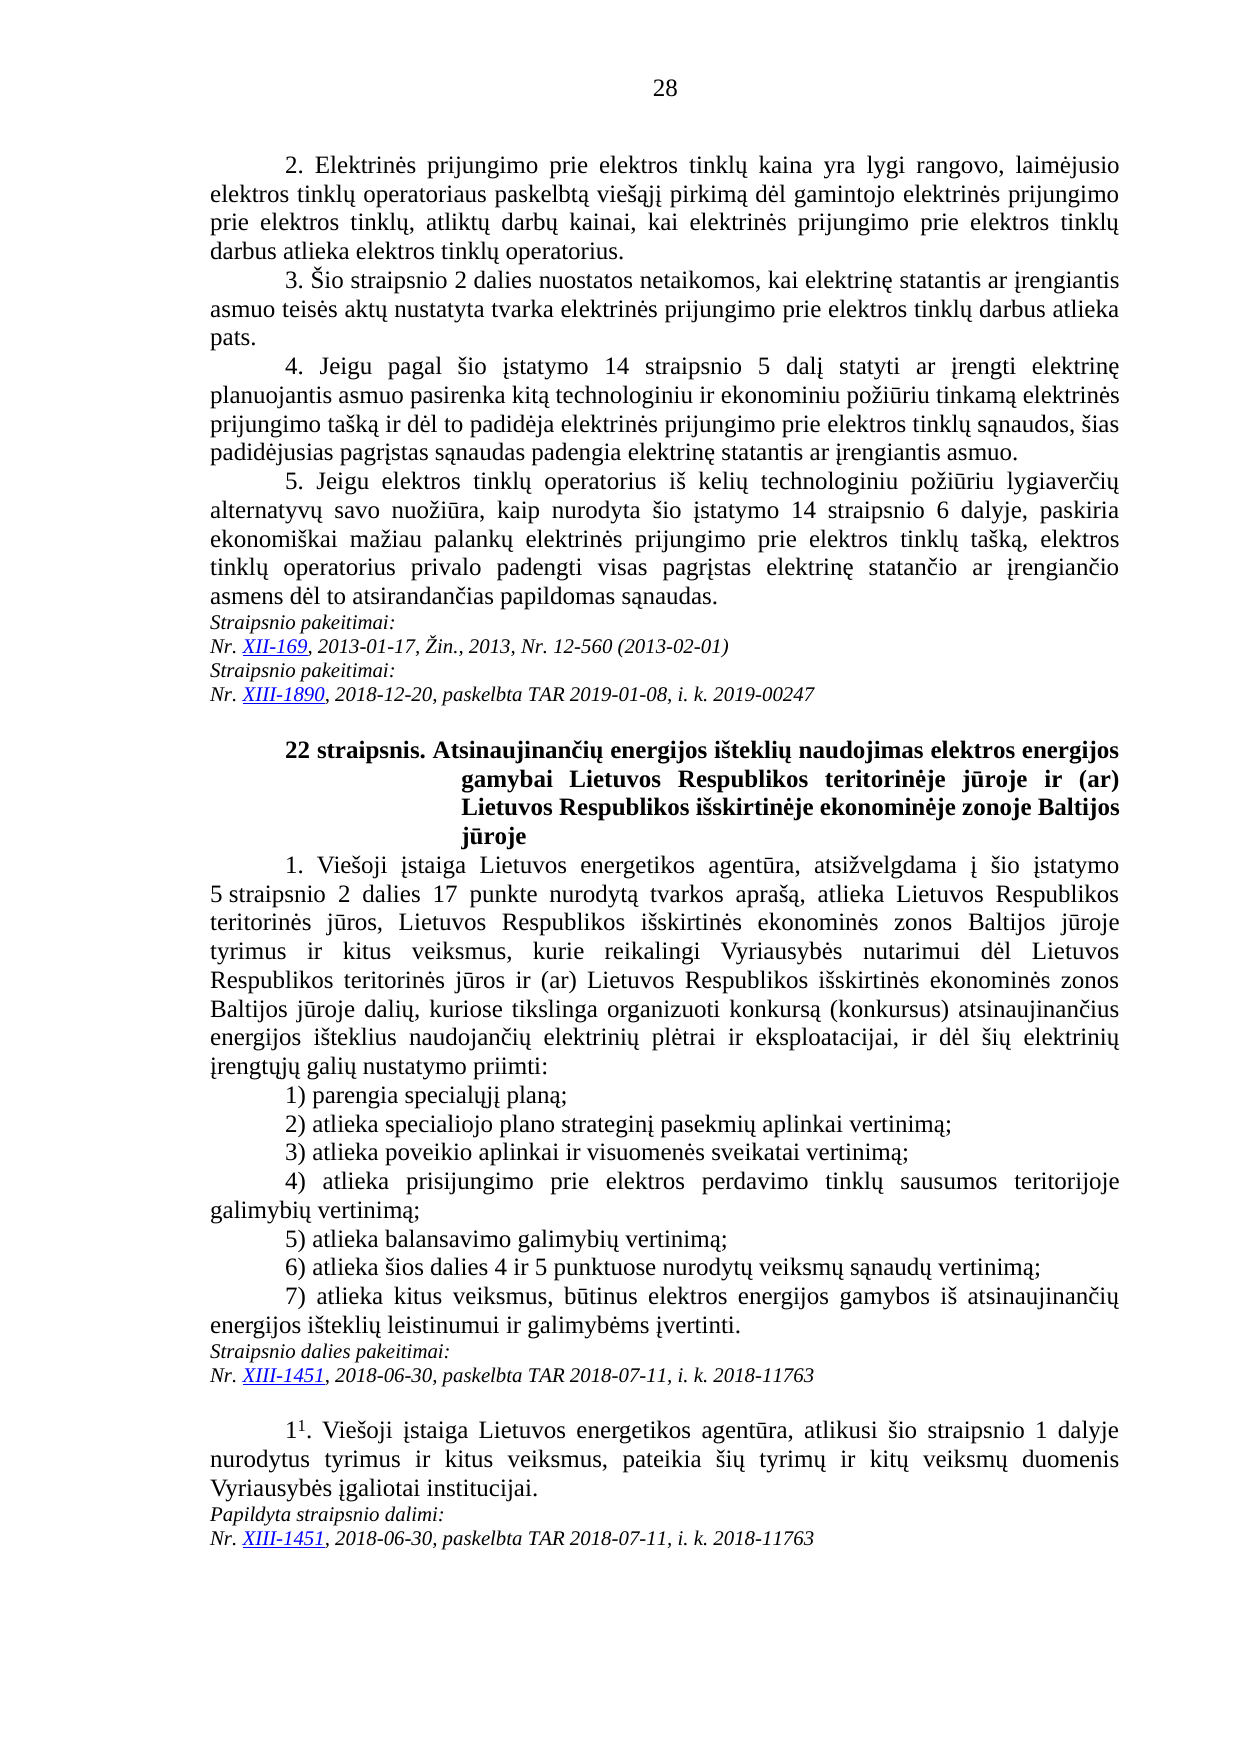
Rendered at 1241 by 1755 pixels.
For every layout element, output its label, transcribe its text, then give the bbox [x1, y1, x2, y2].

text 11. Viešoji įstaiga Lietuvos energetikos agentūra, atlikusi šio straipsnio 1 dalyje nurodytus tyrimus ir kitus veiksmus, pateikia šių tyrimų ir kitų veiksmų duomenis Vyriausybės įgaliotai institucijai. [210, 1416, 1120, 1502]
text 1. Viešoji įstaiga Lietuvos energetikos agentūra, atsižvelgdama į šio įstatymo 5 straipsnio 2 dalies 17 punkte nurodytą tvarkos aprašą, atlieka Lietuvos Respublikos teritorinės jūros, Lietuvos Respublikos išskirtinės ekonominės zonos Baltijos jūroje tyrimus ir kitus veiksmus, kurie reikalingi Vyriausybės nutarimui dėl Lietuvos Respublikos teritorinės jūros ir (ar) Lietuvos Respublikos išskirtinės ekonominės zonos Baltijos jūroje dalių, kuriose tikslinga organizuoti konkursą (konkursus) atsinaujinančius energijos išteklius naudojančių elektrinių plėtrai ir eksploatacijai, ir dėl šių elektrinių įrengtųjų galių nustatymo priimti: [210, 850, 1120, 1080]
text Nr. XIII-1451, 2018-06-30, paskelbta TAR 2018-07-11, i. k. 2018-11763 [210, 1363, 1120, 1387]
text Papildyta straipsnio dalimi: [210, 1502, 1120, 1526]
text 7) atlieka kitus veiksmus, būtinus elektros energijos gamybos iš atsinaujinančių energijos išteklių leistinumui ir galimybėms įvertinti. [210, 1281, 1120, 1339]
text Straipsnio pakeitimai: [210, 658, 1120, 682]
text 3) atlieka poveikio aplinkai ir visuomenės sveikatai vertinimą; [210, 1137, 1120, 1166]
text Nr. XIII-1890, 2018-12-20, paskelbta TAR 2019-01-08, i. k. 2019-00247 [210, 682, 1120, 706]
text 4) atlieka prisijungimo prie elektros perdavimo tinklų sausumos teritorijoje galimybių vertinimą; [210, 1166, 1120, 1224]
text Nr. XIII-1451, 2018-06-30, paskelbta TAR 2018-07-11, i. k. 2018-11763 [210, 1526, 1120, 1550]
text 2) atlieka specialiojo plano strateginį pasekmių aplinkai vertinimą; [210, 1109, 1120, 1137]
text 4. Jeigu pagal šio įstatymo 14 straipsnio 5 dalį statyti ar įrengti elektrinę planuojantis asmuo pasirenka kitą technologiniu ir ekonominiu požiūriu tinkamą elektrinės prijungimo tašką ir dėl to padidėja elektrinės prijungimo prie elektros tinklų sąnaudos, šias padidėjusias pagrįstas sąnaudas padengia elektrinę statantis ar įrengiantis asmuo. [210, 351, 1120, 466]
text 5) atlieka balansavimo galimybių vertinimą; [210, 1224, 1120, 1252]
text 3. Šio straipsnio 2 dalies nuostatos netaikomos, kai elektrinę statantis ar įrengiantis asmuo teisės aktų nustatyta tvarka elektrinės prijungimo prie elektros tinklų darbus atlieka pats. [210, 265, 1120, 351]
text 2. Elektrinės prijungimo prie elektros tinklų kaina yra lygi rangovo, laimėjusio elektros tinklų operatoriaus paskelbtą viešąjį pirkimą dėl gamintojo elektrinės prijungimo prie elektros tinklų, atliktų darbų kainai, kai elektrinės prijungimo prie elektros tinklų darbus atlieka elektros tinklų operatorius. [210, 150, 1120, 265]
text Nr. XII-169, 2013-01-17, Žin., 2013, Nr. 12-560 (2013-02-01) [210, 634, 1120, 658]
text 22 straipsnis. Atsinaujinančių energijos išteklių naudojimas elektros energijos gamybai Lietuvos Respublikos teritorinėje jūroje ir (ar) Lietuvos Respublikos išskirtinėje ekonominėje zonoje Baltijos jūroje [285, 735, 1120, 850]
text 6) atlieka šios dalies 4 ir 5 punktuose nurodytų veiksmų sąnaudų vertinimą; [210, 1252, 1120, 1281]
text 5. Jeigu elektros tinklų operatorius iš kelių technologiniu požiūriu lygiaverčių alternatyvų savo nuožiūra, kaip nurodyta šio įstatymo 14 straipsnio 6 dalyje, paskiria ekonomiškai mažiau palankų elektrinės prijungimo prie elektros tinklų tašką, elektros tinklų operatorius privalo padengti visas pagrįstas elektrinę statančio ar įrengiančio asmens dėl to atsirandančias papildomas sąnaudas. [210, 466, 1120, 610]
text Straipsnio pakeitimai: [210, 610, 1120, 634]
text 1) parengia specialųjį planą; [210, 1080, 1120, 1109]
text Straipsnio dalies pakeitimai: [210, 1339, 1120, 1363]
